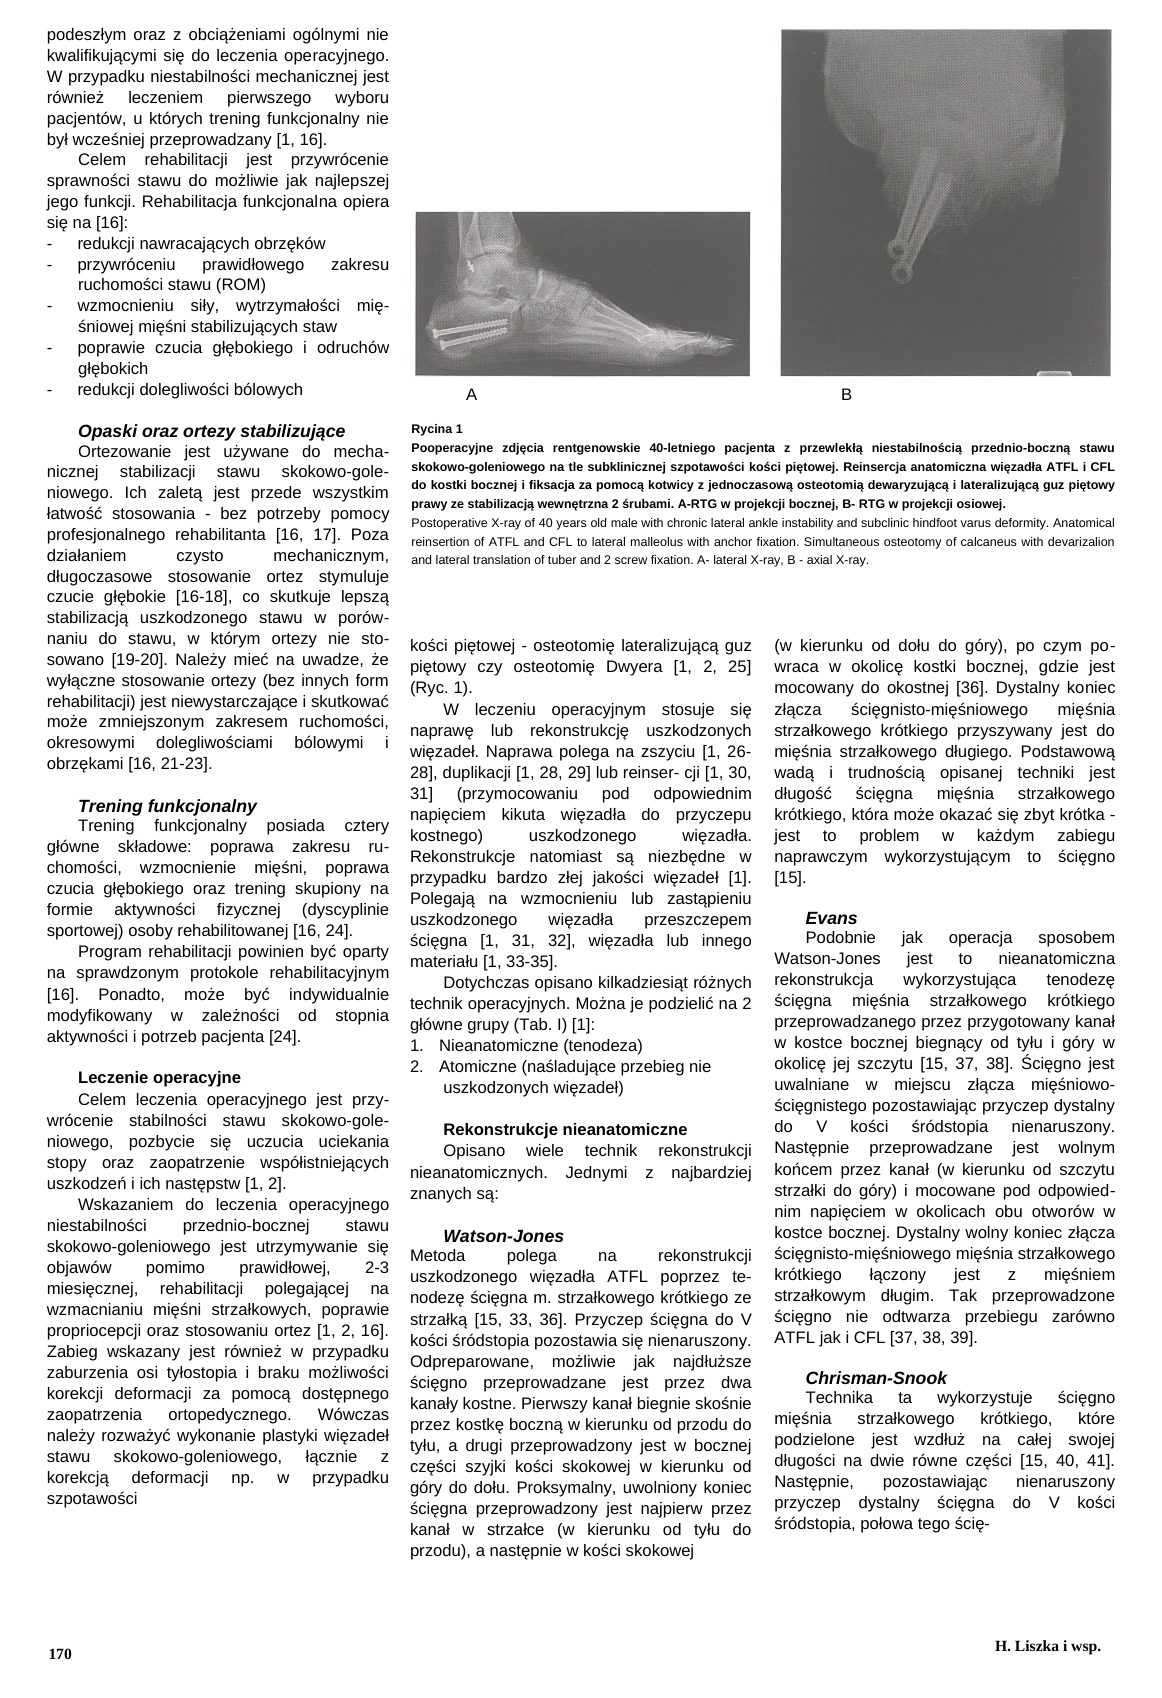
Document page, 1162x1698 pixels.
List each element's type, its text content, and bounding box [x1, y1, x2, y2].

list redukcji nawracających obrzęków [47, 233, 389, 253]
text Leczenie operacyjne [47, 1068, 389, 1087]
text Metoda polega na rekonstrukcji uszkodzonego więzadła ATFL poprzez te- nodezę ścięgna m. strzałkowego krótkie­go ze strzałką [15, 33, 36]. Przyczep ścię­gna do V kości śródstopia pozostawia się nienaruszony. Odpreparowane, możliwie jak najdłuższe ścięgno przeprowadzane jest przez dwa kanały kostne. Pierwszy kanał biegnie skośnie przez kostkę bocz­ną w kierunku od przodu do tyłu, a drugi przeprowadzony jest w bocznej części szyjki kości skokowej w kierunku od góry do dołu. Proksymalny, uwolniony koniec ścięgna przeprowadzony jest najpierw przez kanał w strzałce (w kierunku od tyłu do przodu), a następnie w kości skokowej [410, 1246, 752, 1560]
text Dotychczas opisano kilkadziesiąt róż­nych technik operacyjnych. Można je po­dzielić na 2 główne grupy (Tab. I) [1]: [410, 973, 752, 1034]
text Postoperative X-ray of 40 years old male with chronic lateral ankle instability and subclinic hindfoot varus deformity. Anatomical reinsertion of ATFL and CFL to lateral malleolus with anchor fixation. Simultaneous osteotomy of calcaneus with devarizalion and lateral translation of tuber and 2 screw fixation. A- lateral X-ray, B - axial X-ray. [411, 516, 1116, 567]
text A B [466, 384, 857, 403]
text Rekonstrukcje nieanatomiczne [410, 1120, 752, 1139]
list poprawie czucia głębokiego i odruchów głębokich [47, 338, 389, 378]
text uszkodzonych więzadeł) [410, 1078, 752, 1097]
text Wskazaniem do leczenia operacyjne­go niestabilności przednio-bocznej stawu skokowo-goleniowego jest utrzymywanie się objawów pomimo prawidłowej, 2-3 miesięcznej, rehabilitacji polegającej na wzmacnianiu mięśni strzałkowych, popra­wie propriocepcji oraz stosowaniu ortez [1, 2, 16]. Zabieg wskazany jest również w przypadku zaburzenia osi tyłostopia i braku możliwości korekcji deformacji za pomocą dostępnego zaopatrzenia orto­pedycznego. Wówczas należy rozważyć wykonanie plastyki więzadeł stawu sko­kowo-goleniowego, łącznie z korekcją deformacji np. w przypadku szpotawości [47, 1194, 389, 1508]
text Celem leczenia operacyjnego jest przy­wrócenie stabilności stawu skokowo-gole- niowego, pozbycie się uczucia uciekania stopy oraz zaopatrzenie współistniejących uszkodzeń i ich następstw [1, 2]. [47, 1089, 389, 1193]
list przywróceniu prawidłowego zakresu ruchomości stawu (ROM) [47, 254, 389, 294]
text Program rehabilitacji powinien być oparty na sprawdzonym protokole reha­bilitacyjnym [16]. Ponadto, może być in­dywidualnie modyfikowany w zależności od stopnia aktywności i potrzeb pacjenta [24]. [47, 942, 389, 1046]
text Rycina 1 [411, 422, 1116, 436]
subtitle Opaski oraz ortezy stabilizujące [47, 421, 389, 441]
text kości piętowej - osteotomię lateralizują­cą guz piętowy czy osteotomię Dwyera [1, 2, 25] (Ryc. 1). [410, 636, 752, 697]
text Opisano wiele technik rekonstrukcji nieanatomicznych. Jednymi z najbardziej znanych są: [410, 1141, 752, 1203]
text Trening funkcjonalny posiada cztery główne składowe: poprawa zakresu ru­chomości, wzmocnienie mięśni, poprawa czucia głębokiego oraz trening skupiony na formie aktywności fizycznej (dyscy­plinie sportowej) osoby rehabilitowanej [16, 24]. [47, 816, 389, 940]
list Nieanatomiczne (tenodeza) [410, 1036, 752, 1055]
text Podobnie jak operacja sposobem Watson-Jones jest to nieanatomiczna rekonstrukcja wykorzystująca tenodezę ścięgna mięśnia strzałkowego krótkiego przeprowadzanego przez przygotowany kanał w kostce bocznej biegnący od tyłu i góry w okolicę jej szczytu [15, 37, 38]. Ścięgno jest uwalniane w miejscu złącza mięśniowo-ścięgnistego pozostawiając przyczep dystalny do V kości śródsto­pia nienaruszony. Następnie przepro­wadzane jest wolnym końcem przez kanał (w kierunku od szczytu strzałki do góry) i mocowane pod odpowied­nim napięciem w okolicach obu otwo­rów w kostce bocznej. Dystalny wolny koniec złącza ścięgnisto-mięśniowego mięśnia strzałkowego krótkiego łączo­ny jest z mięśniem strzałkowym długim. Tak przeprowadzone ścięgno nie odtwa­rza przebiegu zarówno ATFL jak i CFL [37, 38, 39]. [774, 928, 1115, 1347]
text Technika ta wykorzystuje ścię­gno mięśnia strzałkowego krótkiego, które podzielone jest wzdłuż na całej swojej długości na dwie równe części [15, 40, 41]. Następnie, pozostawiając nienaruszony przyczep dystalny ścięgna do V kości śródstopia, połowa tego ścię- [774, 1388, 1115, 1533]
text 170 [48, 1645, 77, 1663]
list redukcji dolegliwości bólowych [47, 379, 389, 398]
text W leczeniu operacyjnym stosuje się naprawę lub rekonstrukcję uszkodzonych więzadeł. Naprawa polega na zszyciu [1, 26-28], duplikacji [1, 28, 29] lub reinser- cji [1, 30, 31] (przymocowaniu pod odpo­wiednim napięciem kikuta więzadła do przyczepu kostnego) uszkodzonego wię­zadła. Rekonstrukcje natomiast są nie­zbędne w przypadku bardzo złej jakości więzadeł [1]. Polegają na wzmocnieniu lub zastąpieniu uszkodzonego więzadła przeszczepem ścięgna [1, 31, 32], więza­dła lub innego materiału [1, 33-35]. [410, 699, 752, 971]
subtitle Trening funkcjonalny [47, 796, 389, 816]
text Ortezowanie jest używane do mecha­nicznej stabilizacji stawu skokowo-gole- niowego. Ich zaletą jest przede wszystkim łatwość stosowania - bez potrzeby pomo­cy profesjonalnego rehabilitanta [16, 17]. Poza działaniem czysto mechanicznym, długoczasowe stosowanie ortez stymuluje czucie głębokie [16-18], co skutkuje lepszą stabilizacją uszkodzonego stawu w porów­naniu do stawu, w którym ortezy nie sto­sowano [19-20]. Należy mieć na uwadze, że wyłączne stosowanie ortezy (bez innych form rehabilitacji) jest niewystarczające i skutkować może zmniejszonym zakresem ruchomości, okresowymi dolegliwościami bólowymi i obrzękami [16, 21-23]. [47, 441, 389, 773]
list Atomiczne (naśladujące przebieg nie­ [410, 1057, 752, 1076]
list wzmocnieniu siły, wytrzymałości mię­śniowej mięśni stabilizujących staw [47, 296, 389, 336]
subtitle Chrisman-Snook [774, 1367, 1115, 1388]
text Celem rehabilitacji jest przywrócenie sprawności stawu do możliwie jak najlep­szej jego funkcji. Rehabilitacja funkcjonal­na opiera się na [16]: [47, 150, 389, 232]
text podeszłym oraz z obciążeniami ogólnymi nie kwalifikującymi się do leczenia ope­racyjnego. W przypadku niestabilności mechanicznej jest również leczeniem pierwszego wyboru pacjentów, u których trening funkcjonalny nie był wcześniej przeprowadzany [1, 16]. [47, 25, 389, 148]
picture [414, 28, 1113, 378]
text Pooperacyjne zdjęcia rentgenowskie 40-letniego pacjenta z przewlekłą niestabilnością przednio-boczną stawu skokowo-goleniowego na tle subklinicznej szpotawości kości piętowej. Reinsercja anatomiczna więzadła ATFL i CFL do kostki bocznej i fiksacja za pomocą kotwicy z jednoczasową osteotomią dewaryzującą i lateralizującą guz piętowy prawy ze stabilizacją wewnętrzna 2 śrubami. A-RTG w projekcji bocznej, B- RTG w projekcji osiowej. [411, 441, 1116, 511]
subtitle Watson-Jones [410, 1226, 752, 1246]
text (w kierunku od dołu do góry), po czym po­wraca w okolicę kostki bocznej, gdzie jest mocowany do okostnej [36]. Dystalny ko­niec złącza ścięgnisto-mięśniowego mię­śnia strzałkowego krótkiego przyszywany jest do mięśnia strzałkowego długiego. Podstawową wadą i trudnością opisa­nej techniki jest długość ścięgna mięśnia strzałkowego krótkiego, która może oka­zać się zbyt krótka - jest to problem w każ­dym zabiegu naprawczym wykorzystują­cym to ścięgno [15]. [774, 636, 1115, 887]
text H. Liszka i wsp. [995, 1637, 1113, 1655]
subtitle Evans [774, 907, 1115, 928]
